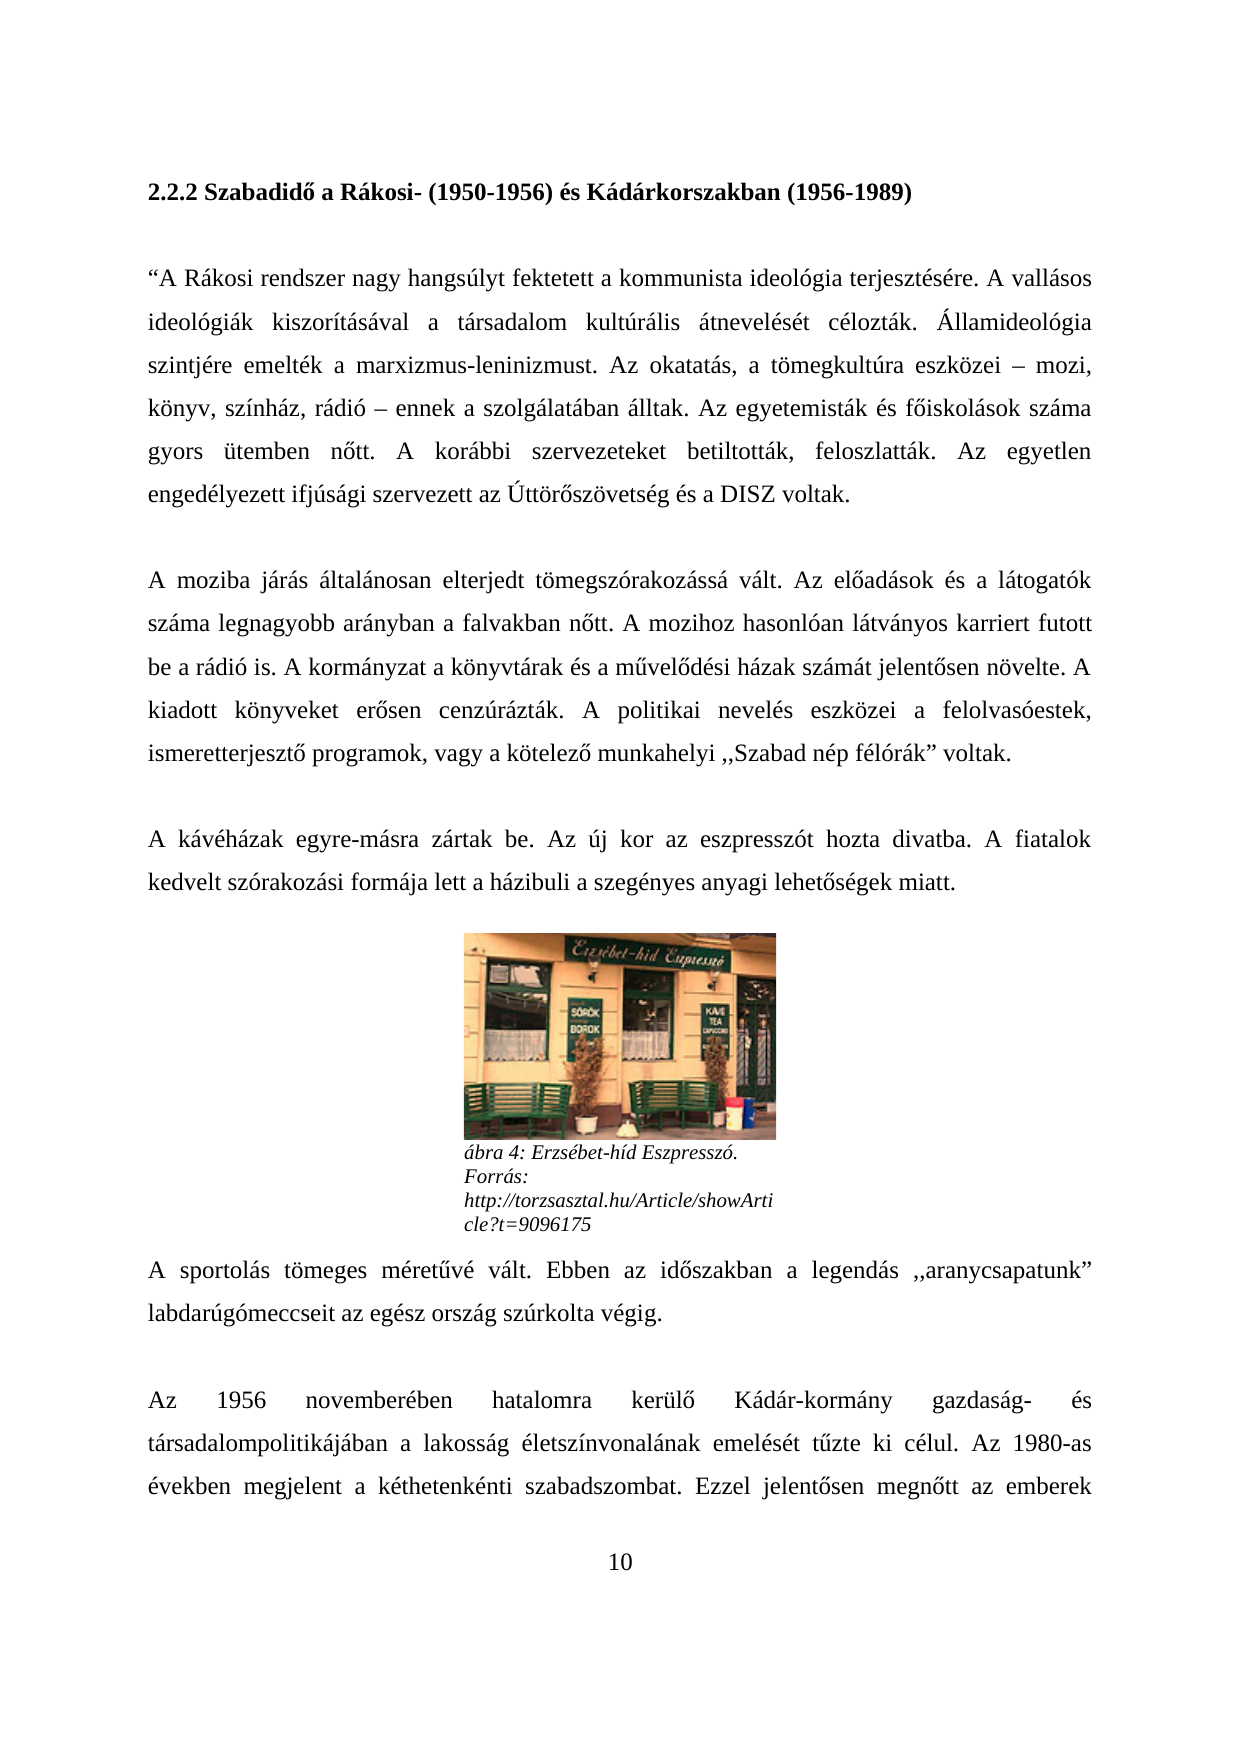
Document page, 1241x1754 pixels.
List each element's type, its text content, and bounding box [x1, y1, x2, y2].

picture [463, 933, 777, 1140]
text “A Rákosi rendszer nagy hangsúlyt fektetett a kommunista ideológia terjesztésére. A vallásos ideológiák kiszorításával a társadalom kultúrális átnevelését célozták. Államideológia szintjére emelték a marxizmus-leninizmust. Az okatatás, a tömegkultúra eszközei – mozi, könyv, színház, rádió – ennek a szolgálatában álltak. Az egyetemisták és főiskolások száma gyors ütemben nőtt. A korábbi szervezeteket betiltották, feloszlatták. Az egyetlen engedélyezett ifjúsági szervezett az Úttörőszövetség és a DISZ voltak. [148, 263, 1093, 508]
text A moziba járás általánosan elterjedt tömegszórakozássá vált. Az előadások és a látogatók száma legnagyobb arányban a falvakban nőtt. A mozihoz hasonlóan látványos karriert futott be a rádió is. A kormányzat a könyvtárak és a művelődési házak számát jelentősen növelte. A kiadott könyveket erősen cenzúrázták. A politikai nevelés eszközei a felolvasóestek, ismeretterjesztő programok, vagy a kötelező munkahelyi ,,Szabad nép félórák” voltak. [148, 565, 1093, 767]
text ábra 4: Erzsébet-híd Eszpresszó. Forrás: http://torzsasztal.hu/Article/showArticle?t=9096175 [464, 1140, 776, 1236]
text 2.2.2 Szabadidő a Rákosi- (1950-1956) és Kádárkorszakban (1956-1989) [148, 177, 1093, 206]
text A kávéházak egyre-másra zártak be. Az új kor az eszpresszót hozta divatba. A fiatalok kedvelt szórakozási formája lett a házibuli a szegényes anyagi lehetőségek miatt. [148, 824, 1093, 896]
text A sportolás tömeges méretűvé vált. Ebben az időszakban a legendás ,,aranycsapatunk” labdarúgómeccseit az egész ország szúrkolta végig. [148, 1255, 1093, 1327]
text Az 1956 novemberében hatalomra kerülő Kádár-kormány gazdaság- és társadalompolitikájában a lakosság életszínvonalának emelését tűzte ki célul. Az 1980-as években megjelent a kéthetenkénti szabadszombat. Ezzel jelentősen megnőtt az emberek [148, 1385, 1093, 1500]
